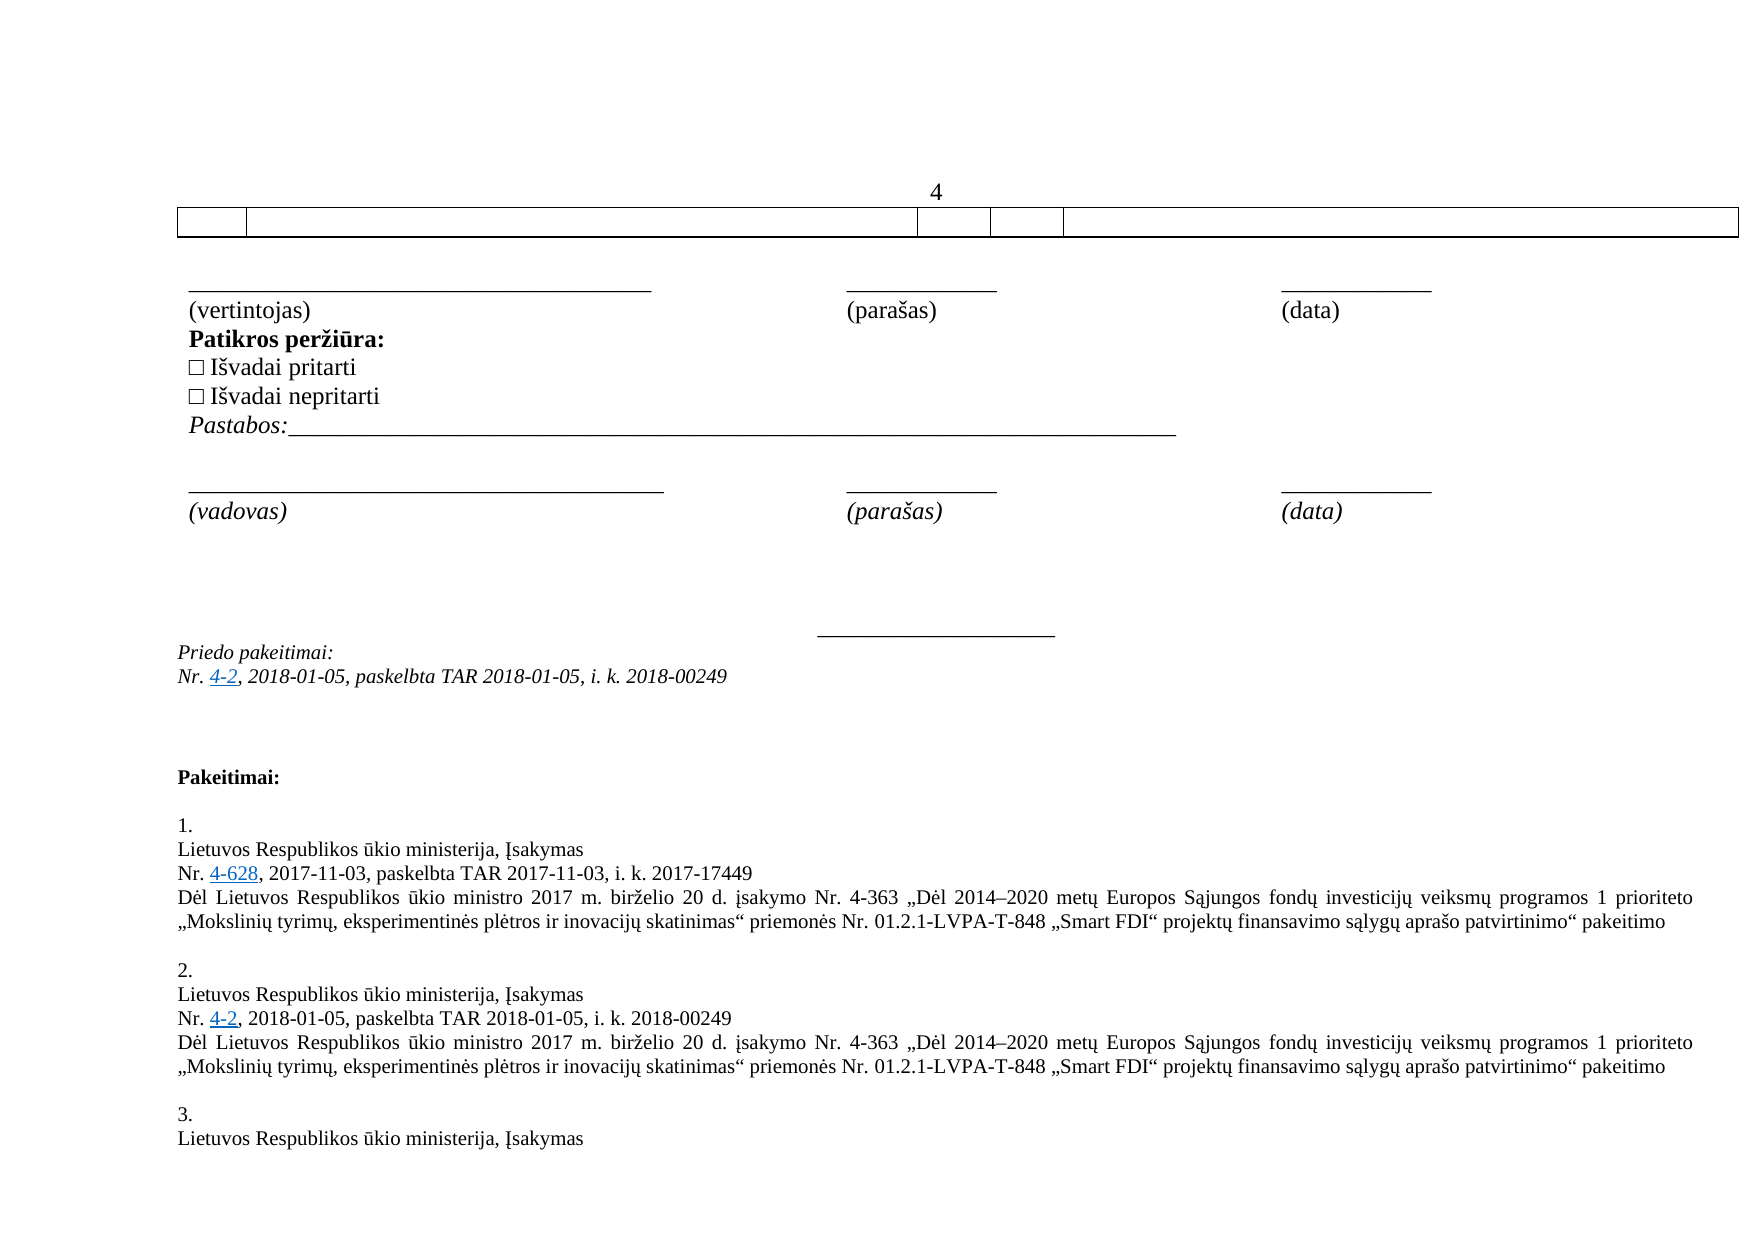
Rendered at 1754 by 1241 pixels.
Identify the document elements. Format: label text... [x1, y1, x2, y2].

text Dėl Lietuvos Respublikos ūkio ministro 2017 m. birželio 20 d. įsakymo Nr. 4-363 „Dėl 2014–2020 metų Europos Sąjungos fondų investicijų veiksmų programos 1 prioriteto „Mokslinių tyrimų, eksperimentinės plėtros ir inovacijų skatinimas“ priemonės Nr. 01.2.1-LVPA-T-848 „Smart FDI“ projektų finansavimo sąlygų aprašo patvirtinimo“ pakeitimo [177, 1030, 1695, 1078]
table_cell [1705, 468, 1739, 525]
text 1. [177, 813, 1695, 837]
table_cell [991, 208, 1063, 236]
table_cell Patikros peržiūra: □ Išvadai pritarti □ Išvadai nepritarti Pastabos:_______________________________________________________________________ [177, 324, 1705, 467]
text Pakeitimai: [177, 765, 1695, 789]
table_cell [247, 208, 917, 236]
text ___________________ [177, 611, 1695, 640]
table_cell [1705, 324, 1739, 467]
table_cell ______________________________________ (vadovas) [177, 468, 835, 525]
text Lietuvos Respublikos ūkio ministerija, Įsakymas [177, 1126, 1695, 1150]
text 3. [177, 1102, 1695, 1126]
table_cell ____________ (parašas) [835, 468, 1270, 525]
text Lietuvos Respublikos ūkio ministerija, Įsakymas [177, 982, 1695, 1006]
text Lietuvos Respublikos ūkio ministerija, Įsakymas [177, 837, 1695, 861]
table_cell [1705, 238, 1739, 324]
text Priedo pakeitimai: [177, 640, 1695, 664]
text Dėl Lietuvos Respublikos ūkio ministro 2017 m. birželio 20 d. įsakymo Nr. 4-363 „Dėl 2014–2020 metų Europos Sąjungos fondų investicijų veiksmų programos 1 prioriteto „Mokslinių tyrimų, eksperimentinės plėtros ir inovacijų skatinimas“ priemonės Nr. 01.2.1-LVPA-T-848 „Smart FDI“ projektų finansavimo sąlygų aprašo patvirtinimo“ pakeitimo [177, 885, 1695, 933]
text Nr. 4-2, 2018-01-05, paskelbta TAR 2018-01-05, i. k. 2018-00249 [177, 664, 1695, 688]
table_cell ____________ (data) [1270, 238, 1705, 324]
table_cell ____________ (data) [1270, 468, 1705, 525]
table_cell _____________________________________ (vertintojas) [177, 238, 835, 324]
text Nr. 4-2, 2018-01-05, paskelbta TAR 2018-01-05, i. k. 2018-00249 [177, 1006, 1695, 1030]
table_cell [1064, 208, 1738, 236]
text 2. [177, 957, 1695, 982]
text Nr. 4-628, 2017-11-03, paskelbta TAR 2017-11-03, i. k. 2017-17449 [177, 861, 1695, 885]
table_cell [178, 208, 246, 236]
table_cell [918, 208, 990, 236]
table_cell ____________ (parašas) [835, 238, 1270, 324]
